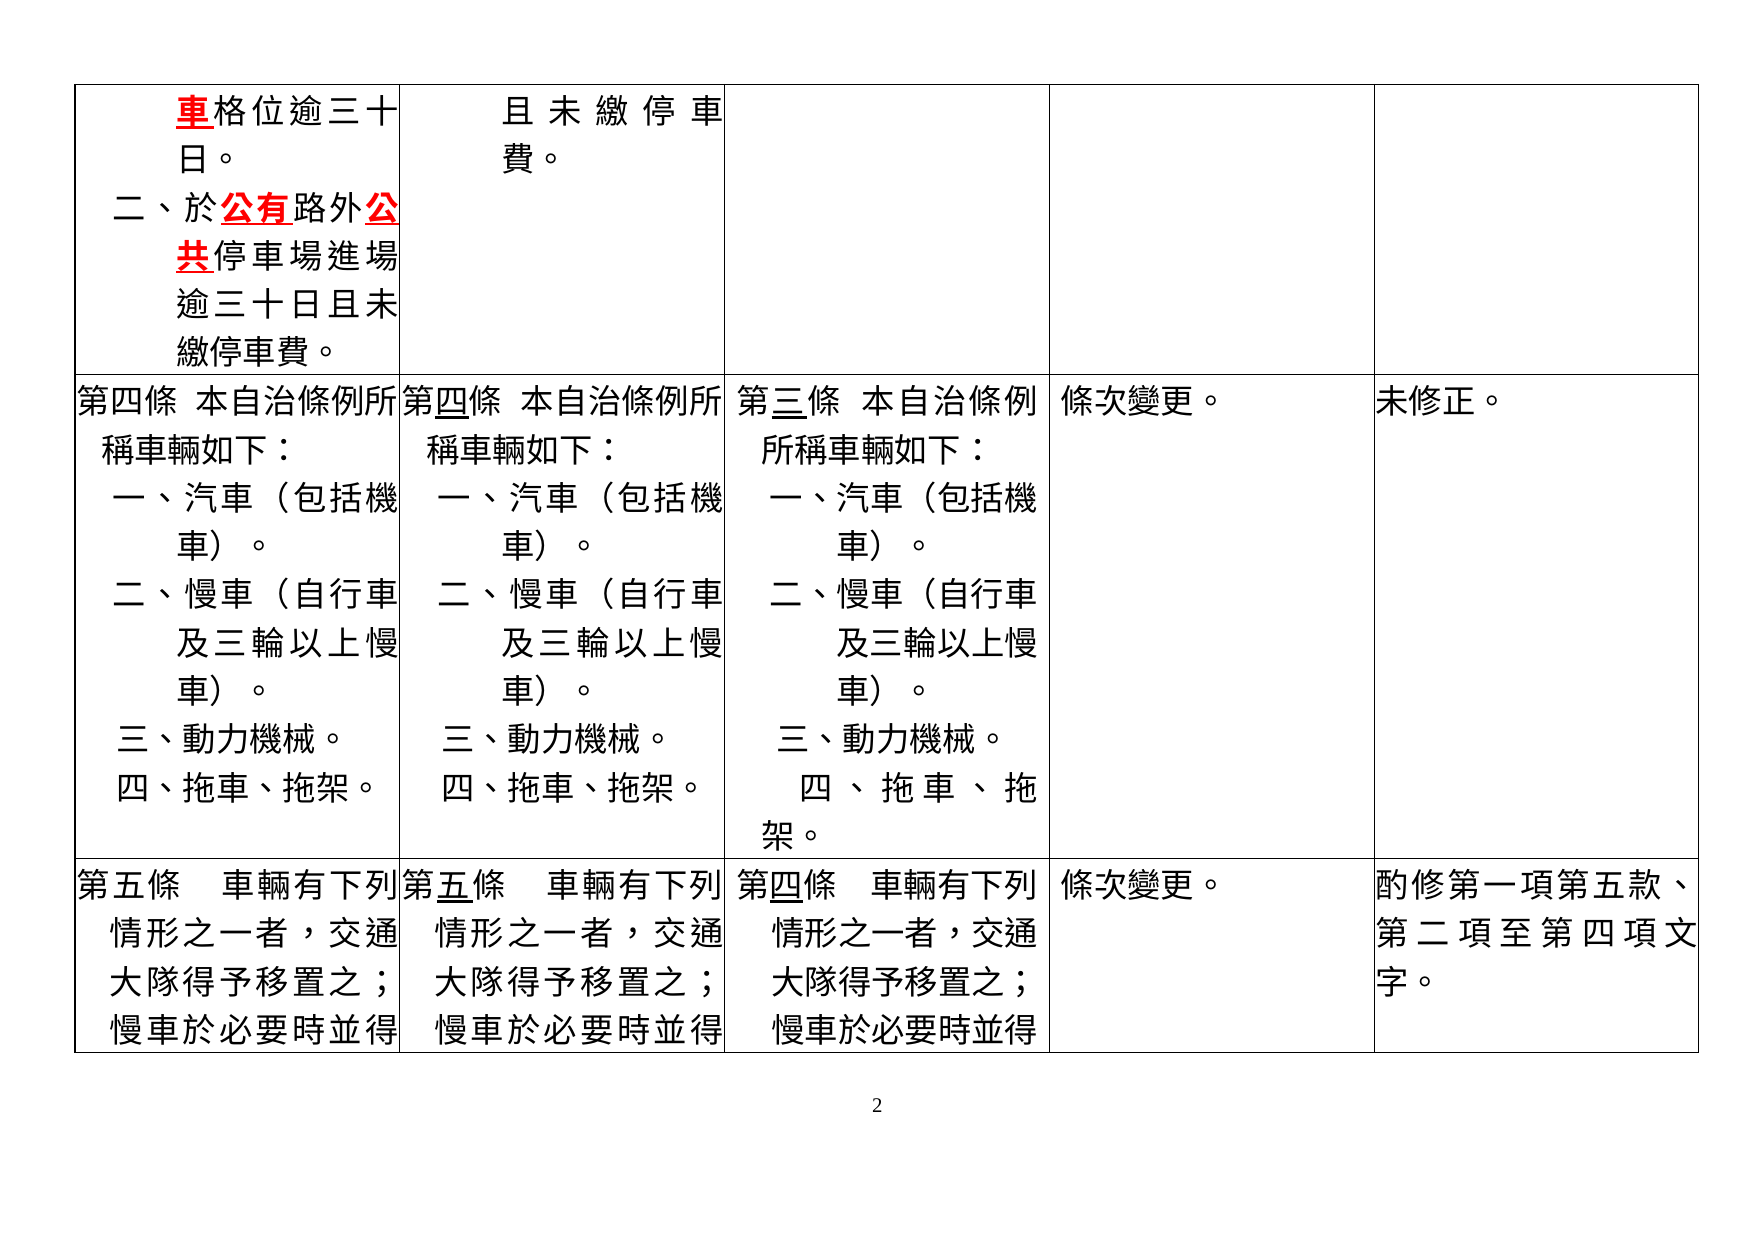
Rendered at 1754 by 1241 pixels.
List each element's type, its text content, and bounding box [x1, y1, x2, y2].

table_cell 酌修第一項第五款、第二項至第四項文字。 [1375, 859, 1698, 1052]
table_cell [1050, 85, 1374, 374]
table_cell 第四條 本自治條例所稱車輛如下： 一、汽車（包括機車）。 二、慢車（自行車及三輪以上慢車）。 三、動力機械。 四、拖車、拖架。 [76, 375, 399, 858]
table_cell 第四條 車輛有下列情形之一者，交通大隊得予移置之；慢車於必要時並得 [725, 859, 1049, 1052]
table_cell 條次變更。 [1050, 859, 1374, 1052]
table_cell 條次變更。 [1050, 375, 1374, 858]
table_cell 車格位逾三十日。 二、於公有路外公共停車場進場逾三十日且未繳停車費。 [76, 85, 399, 374]
table_cell 未修正。 [1375, 375, 1698, 858]
table_cell 且未繳停車費。 [400, 85, 724, 374]
table_cell 第三條 本自治條例所稱車輛如下： 一、汽車（包括機車）。 二、慢車（自行車及三輪以上慢車）。 三、動力機械。 四、拖車、拖架。 [725, 375, 1049, 858]
table_cell [1375, 85, 1698, 374]
table_cell [725, 85, 1049, 374]
table_cell 第四條 本自治條例所稱車輛如下： 一、汽車（包括機車）。 二、慢車（自行車及三輪以上慢車）。 三、動力機械。 四、拖車、拖架。 [400, 375, 724, 858]
table_cell 第五條 車輛有下列情形之一者，交通大隊得予移置之；慢車於必要時並得 [400, 859, 724, 1052]
table_cell 第五條 車輛有下列情形之一者，交通大隊得予移置之；慢車於必要時並得 [76, 859, 399, 1052]
